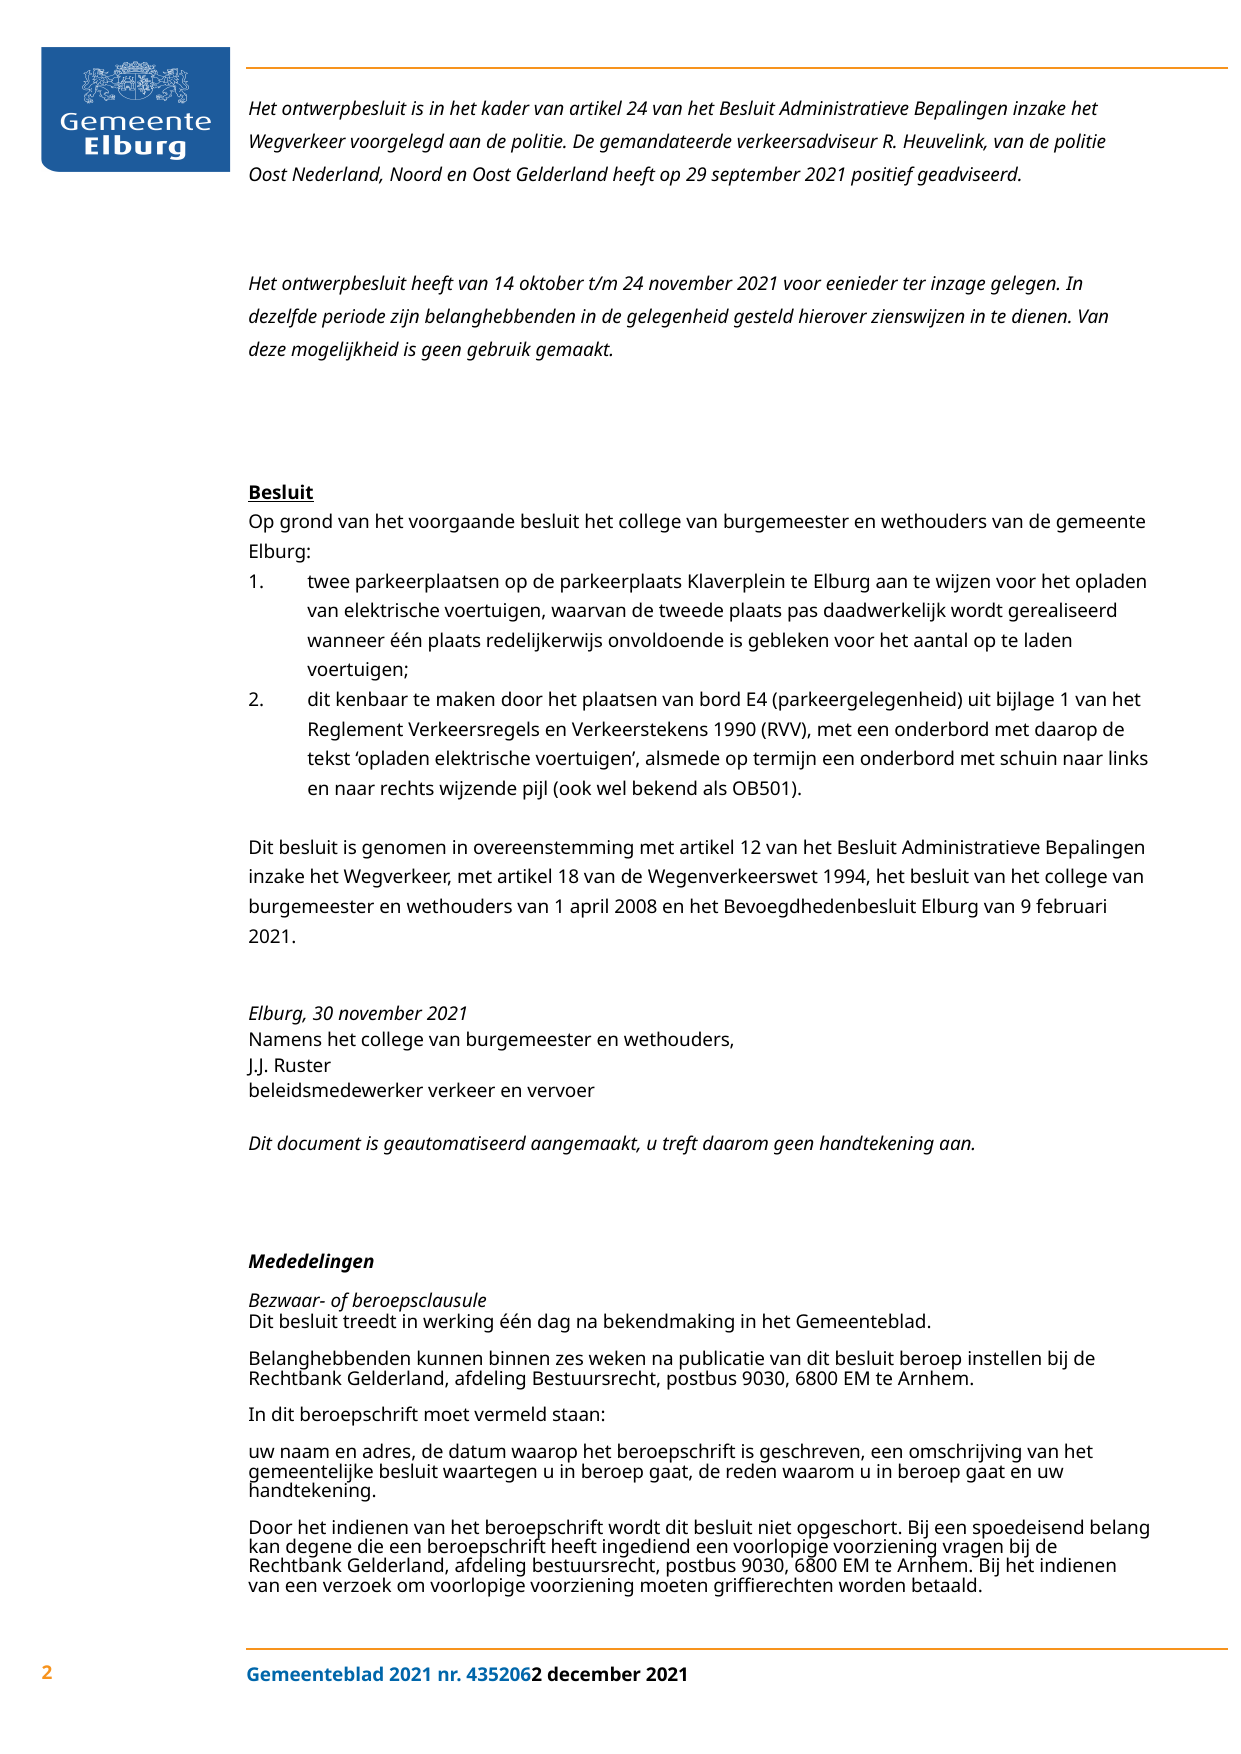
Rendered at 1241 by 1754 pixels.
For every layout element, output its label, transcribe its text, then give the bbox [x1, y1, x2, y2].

list twee parkeerplaatsen op de parkeerplaats Klaverplein te Elburg aan te wijzen voor het opladen van elektrische voertuigen, waarvan de tweede plaats pas daadwerkelijk wordt gerealiseerd wanneer één plaats redelijkerwijs onvoldoende is gebleken voor het aantal op te laden voertuigen; [248, 568, 1152, 682]
text J.J. Ruster [248, 1052, 1152, 1077]
text uw naam en adres, de datum waarop het beroepschrift is geschreven, een omschrijving van het gemeentelijke besluit waartegen u in beroep gaat, de reden waarom u in beroep gaat en uw handtekening. [248, 1443, 1152, 1501]
text Door het indienen van het beroepschrift wordt dit besluit niet opgeschort. Bij een spoedeisend belang kan degene die een beroepschrift heeft ingediend een voorlopige voorziening vragen bij de Rechtbank Gelderland, afdeling bestuursrecht, postbus 9030, 6800 EM te Arnhem. Bij het indienen van een verzoek om voorlopige voorziening moeten griffierechten worden betaald. [248, 1519, 1152, 1596]
text Het ontwerpbesluit heeft van 14 oktober t/m 24 november 2021 voor eenieder ter inzage gelegen. In dezelfde periode zijn belanghebbenden in de gelegenheid gesteld hierover zienswijzen in te dienen. Van deze mogelijkheid is geen gebruik gemaakt. [248, 270, 1152, 362]
text Dit besluit treedt in werking één dag na bekendmaking in het Gemeenteblad. [248, 1313, 1152, 1332]
text Bezwaar- of beroepsclausule [248, 1287, 1152, 1313]
text In dit beroepschrift moet vermeld staan: [248, 1406, 1152, 1426]
text Dit besluit is genomen in overeenstemming met artikel 12 van het Besluit Administratieve Bepalingen inzake het Wegverkeer, met artikel 18 van de Wegenverkeerswet 1994, het besluit van het college van burgemeester en wethouders van 1 april 2008 en het Bevoegdhedenbesluit Elburg van 9 februari 2021. [248, 834, 1152, 949]
text Op grond van het voorgaande besluit het college van burgemeester en wethouders van de gemeente Elburg: [248, 509, 1152, 564]
text Dit document is geautomatiseerd aangemaakt, u treft daarom geen handtekening aan. [248, 1130, 1152, 1156]
list dit kenbaar te maken door het plaatsen van bord E4 (parkeergelegenheid) uit bijlage 1 van het Reglement Verkeersregels en Verkeerstekens 1990 (RVV), met een onderbord met daarop de tekst ‘opladen elektrische voertuigen’, alsmede op termijn een onderbord met schuin naar links en naar rechts wijzende pijl (ook wel bekend als OB501). [248, 686, 1152, 801]
picture [41, 47, 231, 172]
text Namens het college van burgemeester en wethouders, [248, 1026, 1152, 1052]
text Het ontwerpbesluit is in het kader van artikel 24 van het Besluit Administratieve Bepalingen inzake het Wegverkeer voorgelegd aan de politie. De gemandateerde verkeersadviseur R. Heuvelink, van de politie Oost Nederland, Noord en Oost Gelderland heeft op 29 september 2021 positief geadviseerd. [248, 95, 1152, 187]
text Elburg, 30 november 2021 [248, 1000, 1152, 1026]
text Belanghebbenden kunnen binnen zes weken na publicatie van dit besluit beroep instellen bij de Rechtbank Gelderland, afdeling Bestuursrecht, postbus 9030, 6800 EM te Arnhem. [248, 1350, 1152, 1389]
text beleidsmedewerker verkeer en vervoer [248, 1077, 1152, 1103]
text Mededelingen [248, 1248, 1152, 1274]
text Besluit [248, 479, 1152, 505]
